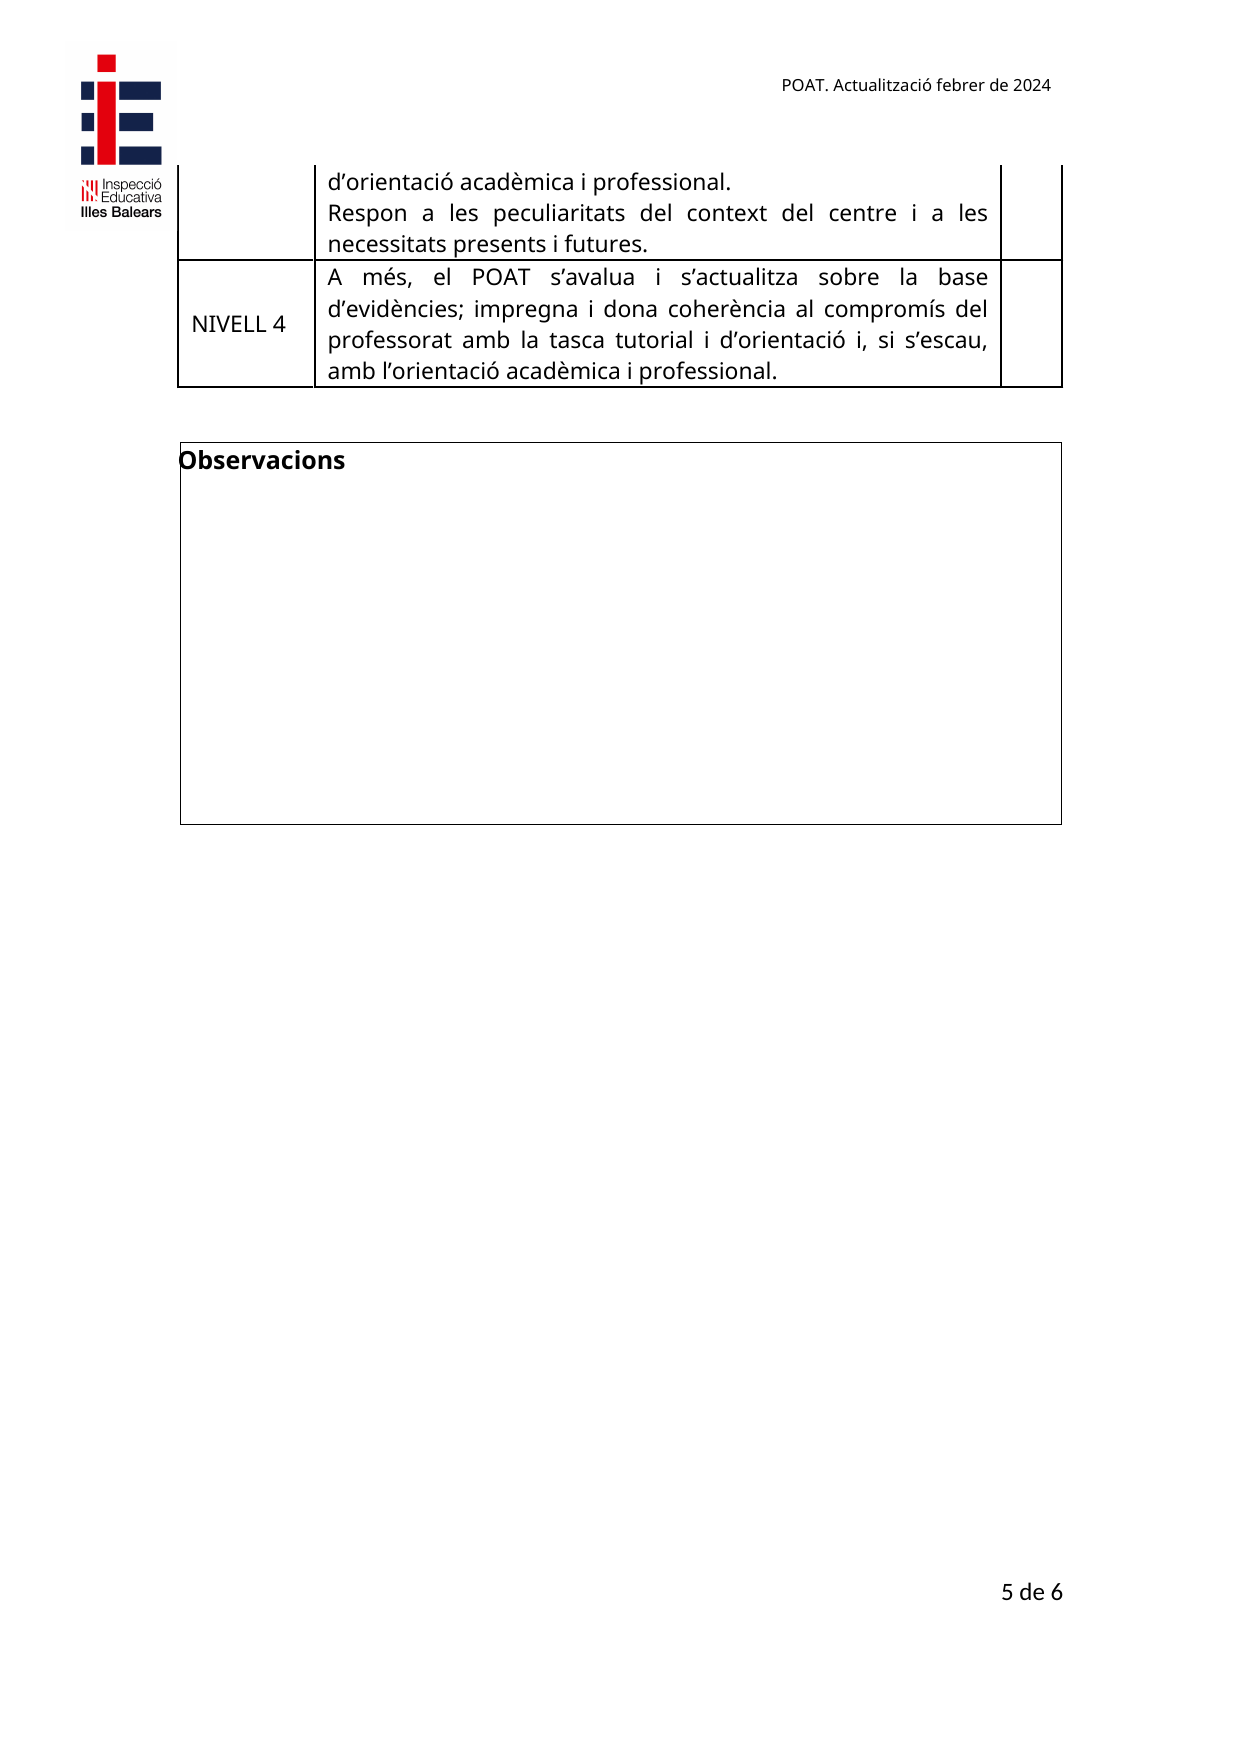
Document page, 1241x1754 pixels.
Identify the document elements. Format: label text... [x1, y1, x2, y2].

table_cell d’orientació acadèmica i professional. Respon a les peculiaritats del context del centre i a les necessitats presents i futures. [316, 165, 1000, 259]
table_cell [179, 165, 313, 259]
table_cell [1002, 261, 1061, 386]
table_cell [1002, 165, 1061, 259]
table_cell A més, el POAT s’avalua i s’actualitza sobre la base d’evidències; impregna i dona coherència al compromís del professorat amb la tasca tutorial i d’orientació i, si s’escau, amb l’orientació acadèmica i professional. [316, 261, 1000, 386]
table_cell NIVELL 4 [179, 261, 313, 386]
text Observacions [181, 443, 1061, 476]
picture [65, 41, 178, 231]
